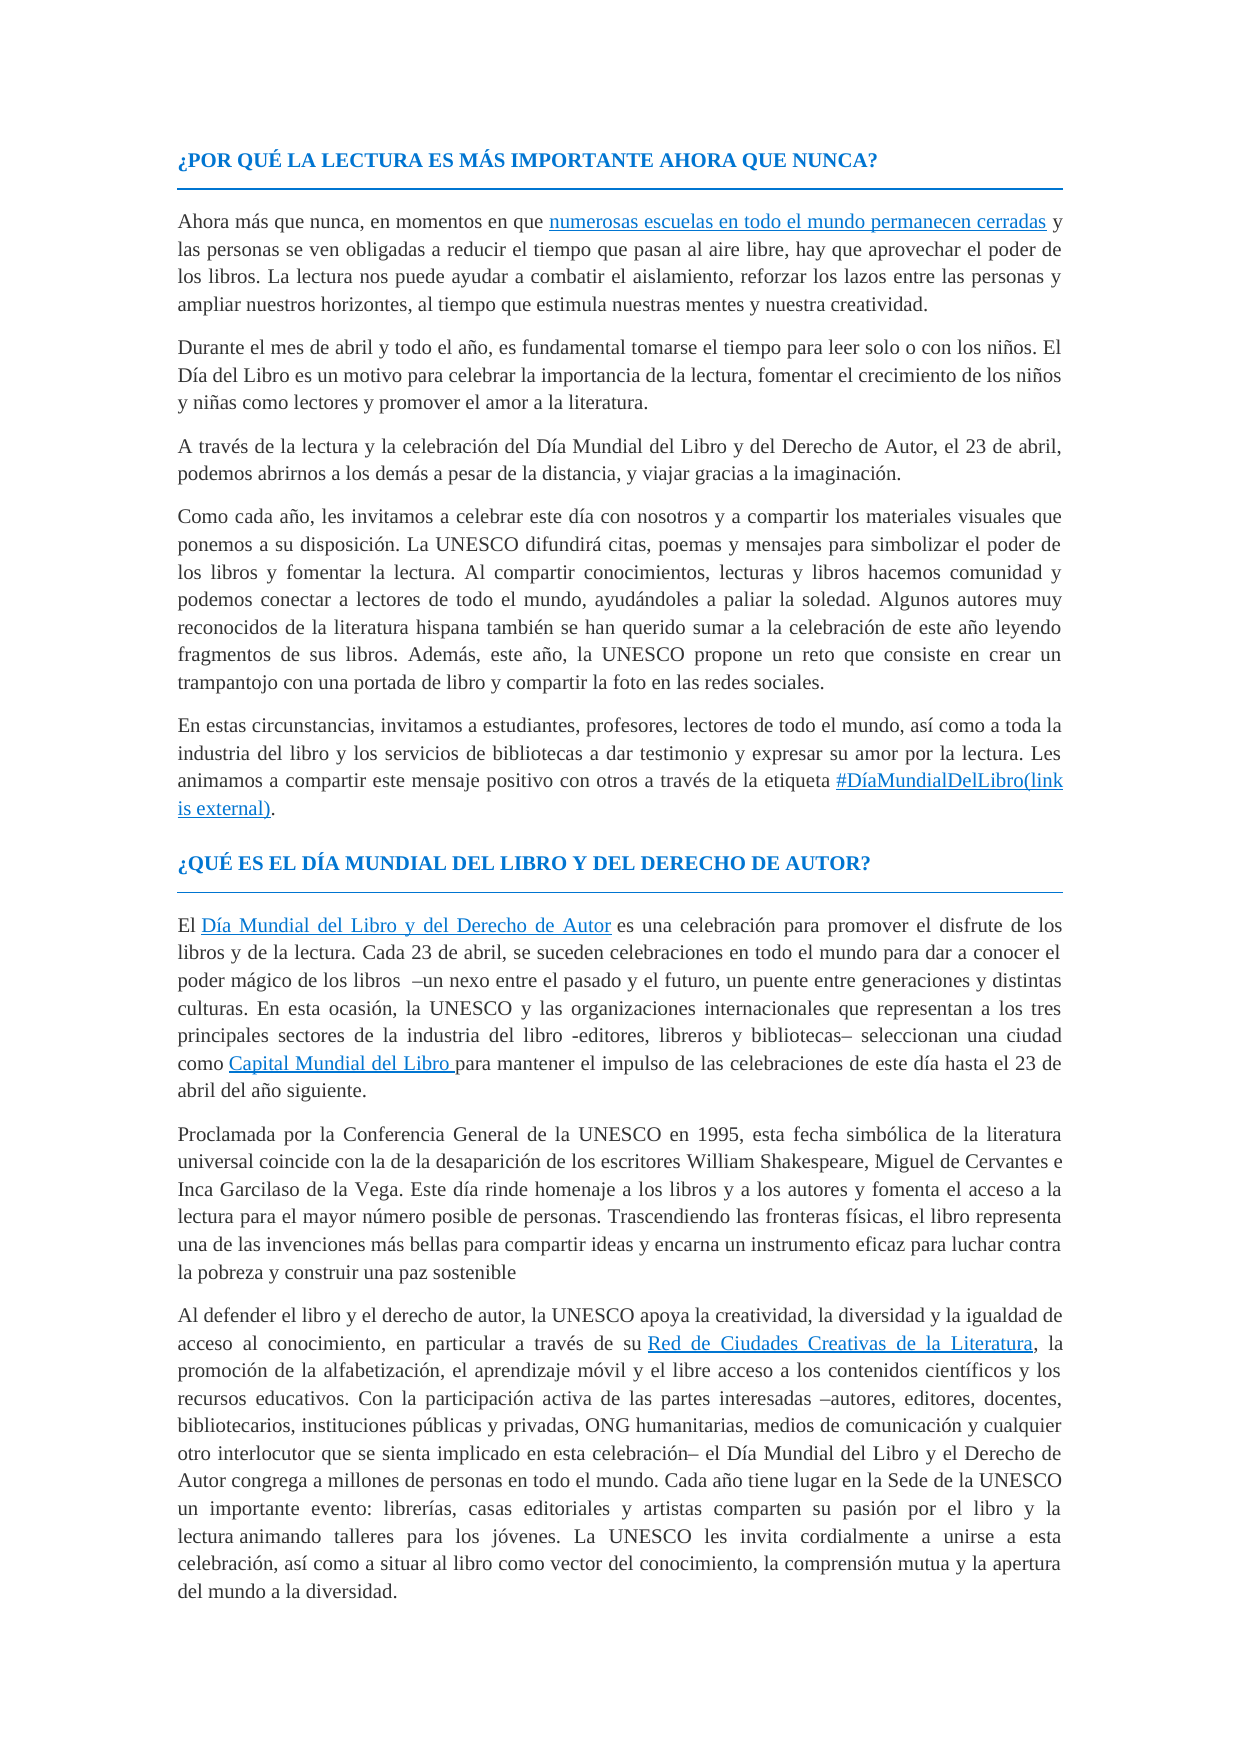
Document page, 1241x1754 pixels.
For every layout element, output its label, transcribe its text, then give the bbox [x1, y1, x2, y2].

text En estas circunstancias, invitamos a estudiantes, profesores, lectores de todo el mundo, así como a toda la industria del libro y los servicios de bibliotecas a dar testimonio y expresar su amor por la lectura. Les animamos a compartir este mensaje positivo con otros a través de la etiqueta #DíaMundialDelLibro(link is external). [177, 713, 1063, 820]
text Proclamada por la Conferencia General de la UNESCO en 1995, esta fecha simbólica de la literatura universal coincide con la de la desaparición de los escritores William Shakespeare, Miguel de Cervantes e Inca Garcilaso de la Vega. Este día rinde homenaje a los libros y a los autores y fomenta el acceso a la lectura para el mayor número posible de personas. Trascendiendo las fronteras físicas, el libro representa una de las invenciones más bellas para compartir ideas y encarna un instrumento eficaz para luchar contra la pobreza y construir una paz sostenible [177, 1122, 1063, 1284]
text El Día Mundial del Libro y del Derecho de Autor es una celebración para promover el disfrute de los libros y de la lectura. Cada 23 de abril, se suceden celebraciones en todo el mundo para dar a conocer el poder mágico de los libros –un nexo entre el pasado y el futuro, un puente entre generaciones y distintas culturas. En esta ocasión, la UNESCO y las organizaciones internacionales que representan a los tres principales sectores de la industria del libro -editores, libreros y bibliotecas– seleccionan una ciudad como Capital Mundial del Libro para mantener el impulso de las celebraciones de este día hasta el 23 de abril del año siguiente. [177, 913, 1063, 1102]
text Al defender el libro y el derecho de autor, la UNESCO apoya la creatividad, la diversidad y la igualdad de acceso al conocimiento, en particular a través de su Red de Ciudades Creativas de la Literatura, la promoción de la alfabetización, el aprendizaje móvil y el libre acceso a los contenidos científicos y los recursos educativos. Con la participación activa de las partes interesadas –autores, editores, docentes, bibliotecarios, instituciones públicas y privadas, ONG humanitarias, medios de comunicación y cualquier otro interlocutor que se sienta implicado en esta celebración– el Día Mundial del Libro y el Derecho de Autor congrega a millones de personas en todo el mundo. Cada año tiene lugar en la Sede de la UNESCO un importante evento: librerías, casas editoriales y artistas comparten su pasión por el libro y la lectura animando talleres para los jóvenes. La UNESCO les invita cordialmente a unirse a esta celebración, así como a situar al libro como vector del conocimiento, la comprensión mutua y la apertura del mundo a la diversidad. [177, 1303, 1063, 1603]
subtitle ¿QUÉ ES EL DÍA MUNDIAL DEL LIBRO Y DEL DERECHO DE AUTOR? [177, 851, 1063, 892]
text Ahora más que nunca, en momentos en que numerosas escuelas en todo el mundo permanecen cerradas y las personas se ven obligadas a reducir el tiempo que pasan al aire libre, hay que aprovechar el poder de los libros. La lectura nos puede ayudar a combatir el aislamiento, reforzar los lazos entre las personas y ampliar nuestros horizontes, al tiempo que estimula nuestras mentes y nuestra creatividad. [177, 209, 1063, 316]
subtitle ¿POR QUÉ LA LECTURA ES MÁS IMPORTANTE AHORA QUE NUNCA? [177, 148, 1063, 188]
text Durante el mes de abril y todo el año, es fundamental tomarse el tiempo para leer solo o con los niños. El Día del Libro es un motivo para celebrar la importancia de la lectura, fomentar el crecimiento de los niños y niñas como lectores y promover el amor a la literatura. [177, 335, 1063, 414]
text A través de la lectura y la celebración del Día Mundial del Libro y del Derecho de Autor, el 23 de abril, podemos abrirnos a los demás a pesar de la distancia, y viajar gracias a la imaginación. [177, 433, 1063, 485]
text Como cada año, les invitamos a celebrar este día con nosotros y a compartir los materiales visuales que ponemos a su disposición. La UNESCO difundirá citas, poemas y mensajes para simbolizar el poder de los libros y fomentar la lectura. Al compartir conocimientos, lecturas y libros hacemos comunidad y podemos conectar a lectores de todo el mundo, ayudándoles a paliar la soledad. Algunos autores muy reconocidos de la literatura hispana también se han querido sumar a la celebración de este año leyendo fragmentos de sus libros. Además, este año, la UNESCO propone un reto que consiste en crear un trampantojo con una portada de libro y compartir la foto en las redes sociales. [177, 504, 1063, 694]
